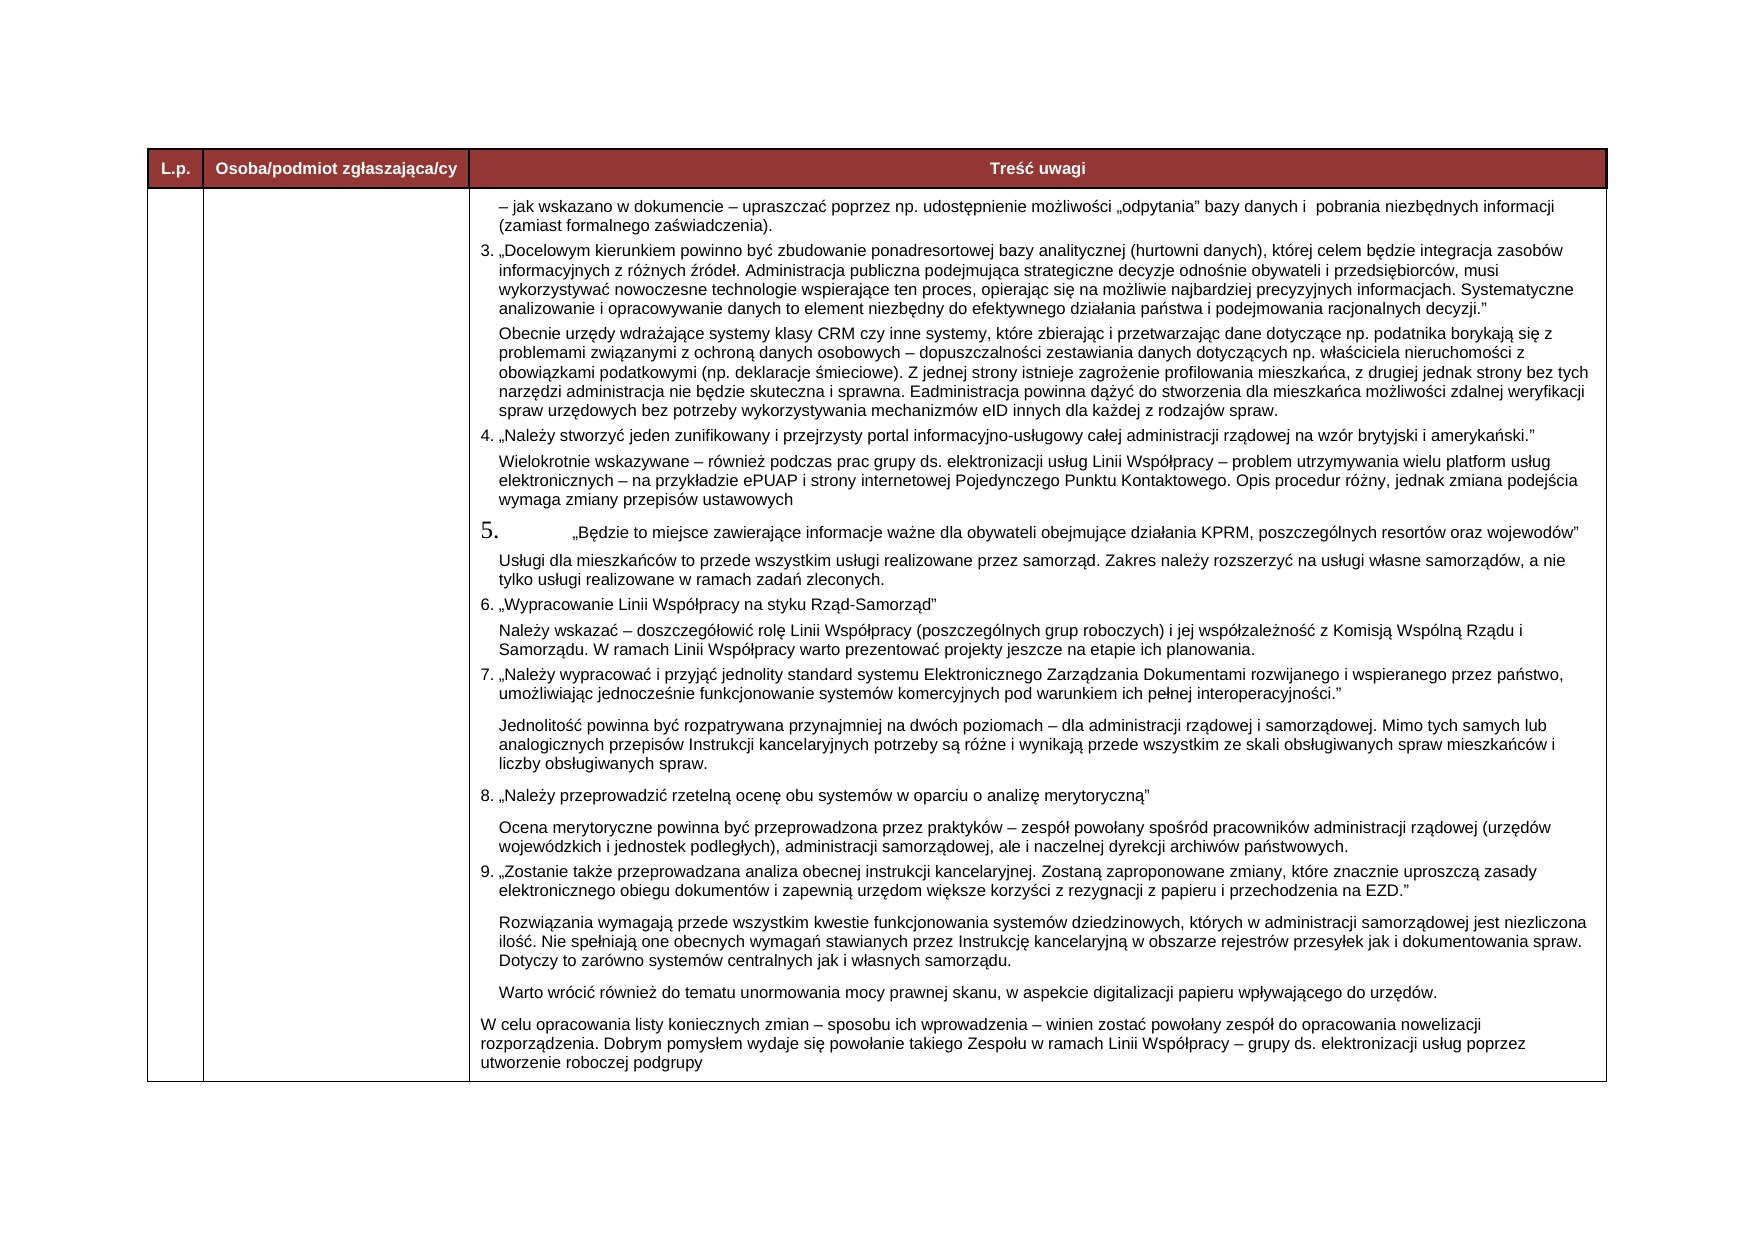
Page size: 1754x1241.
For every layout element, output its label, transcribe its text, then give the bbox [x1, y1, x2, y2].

table_header L.p. [149, 150, 202, 187]
table_header Osoba/podmiot zgłaszająca/cy [204, 150, 468, 187]
table_cell [148, 189, 203, 1081]
table_cell – jak wskazano w dokumencie – upraszczać poprzez np. udostępnienie możliwości „odpytania” bazy danych i pobrania niezbędnych informacji (zamiast formalnego zaświadczenia). „Docelowym kierunkiem powinno być zbudowanie ponadresortowej bazy analitycznej (hurtowni danych), której celem będzie integracja zasobów informacyjnych z różnych źródeł. Administracja publiczna podejmująca strategiczne decyzje odnośnie obywateli i przedsiębiorców, musi wykorzystywać nowoczesne technologie wspierające ten proces, opierając się na możliwie najbardziej precyzyjnych informacjach. Systematyczne analizowanie i opracowywanie danych to element niezbędny do efektywnego działania państwa i podejmowania racjonalnych decyzji.” Obecnie urzędy wdrażające systemy klasy CRM czy inne systemy, które zbierając i przetwarzając dane dotyczące np. podatnika borykają się z problemami związanymi z ochroną danych osobowych – dopuszczalności zestawiania danych dotyczących np. właściciela nieruchomości z obowiązkami podatkowymi (np. deklaracje śmieciowe). Z jednej strony istnieje zagrożenie profilowania mieszkańca, z drugiej jednak strony bez tych narzędzi administracja nie będzie skuteczna i sprawna. Eadministracja powinna dążyć do stworzenia dla mieszkańca możliwości zdalnej weryfikacji spraw urzędowych bez potrzeby wykorzystywania mechanizmów eID innych dla każdej z rodzajów spraw. „Należy stworzyć jeden zunifikowany i przejrzysty portal informacyjno-usługowy całej administracji rządowej na wzór brytyjski i amerykański.” Wielokrotnie wskazywane – również podczas prac grupy ds. elektronizacji usług Linii Współpracy – problem utrzymywania wielu platform usług elektronicznych – na przykładzie ePUAP i strony internetowej Pojedynczego Punktu Kontaktowego. Opis procedur różny, jednak zmiana podejścia wymaga zmiany przepisów ustawowych „Będzie to miejsce zawierające informacje ważne dla obywateli obejmujące działania KPRM, poszczególnych resortów oraz wojewodów” Usługi dla mieszkańców to przede wszystkim usługi realizowane przez samorząd. Zakres należy rozszerzyć na usługi własne samorządów, a nie tylko usługi realizowane w ramach zadań zleconych. „Wypracowanie Linii Współpracy na styku Rząd-Samorząd” Należy wskazać – doszczegółowić rolę Linii Współpracy (poszczególnych grup roboczych) i jej współzależność z Komisją Wspólną Rządu i Samorządu. W ramach Linii Współpracy warto prezentować projekty jeszcze na etapie ich planowania. „Należy wypracować i przyjąć jednolity standard systemu Elektronicznego Zarządzania Dokumentami rozwijanego i wspieranego przez państwo, umożliwiając jednocześnie funkcjonowanie systemów komercyjnych pod warunkiem ich pełnej interoperacyjności.” Jednolitość powinna być rozpatrywana przynajmniej na dwóch poziomach – dla administracji rządowej i samorządowej. Mimo tych samych lub analogicznych przepisów Instrukcji kancelaryjnych potrzeby są różne i wynikają przede wszystkim ze skali obsługiwanych spraw mieszkańców i liczby obsługiwanych spraw. „Należy przeprowadzić rzetelną ocenę obu systemów w oparciu o analizę merytoryczną” Ocena merytoryczne powinna być przeprowadzona przez praktyków – zespół powołany spośród pracowników administracji rządowej (urzędów wojewódzkich i jednostek podległych), administracji samorządowej, ale i naczelnej dyrekcji archiwów państwowych. „Zostanie także przeprowadzana analiza obecnej instrukcji kancelaryjnej. Zostaną zaproponowane zmiany, które znacznie uproszczą zasady elektronicznego obiegu dokumentów i zapewnią urzędom większe korzyści z rezygnacji z papieru i przechodzenia na EZD.” Rozwiązania wymagają przede wszystkim kwestie funkcjonowania systemów dziedzinowych, których w administracji samorządowej jest niezliczona ilość. Nie spełniają one obecnych wymagań stawianych przez Instrukcję kancelaryjną w obszarze rejestrów przesyłek jak i dokumentowania spraw. Dotyczy to zarówno systemów centralnych jak i własnych samorządu. Warto wrócić również do tematu unormowania mocy prawnej skanu, w aspekcie digitalizacji papieru wpływającego do urzędów. W celu opracowania listy koniecznych zmian – sposobu ich wprowadzenia – winien zostać powołany zespół do opracowania nowelizacji rozporządzenia. Dobrym pomysłem wydaje się powołanie takiego Zespołu w ramach Linii Współpracy – grupy ds. elektronizacji usług poprzez utworzenie roboczej podgrupy [470, 189, 1606, 1081]
table_header Treść uwagi [470, 150, 1605, 187]
table_cell [204, 189, 469, 1081]
